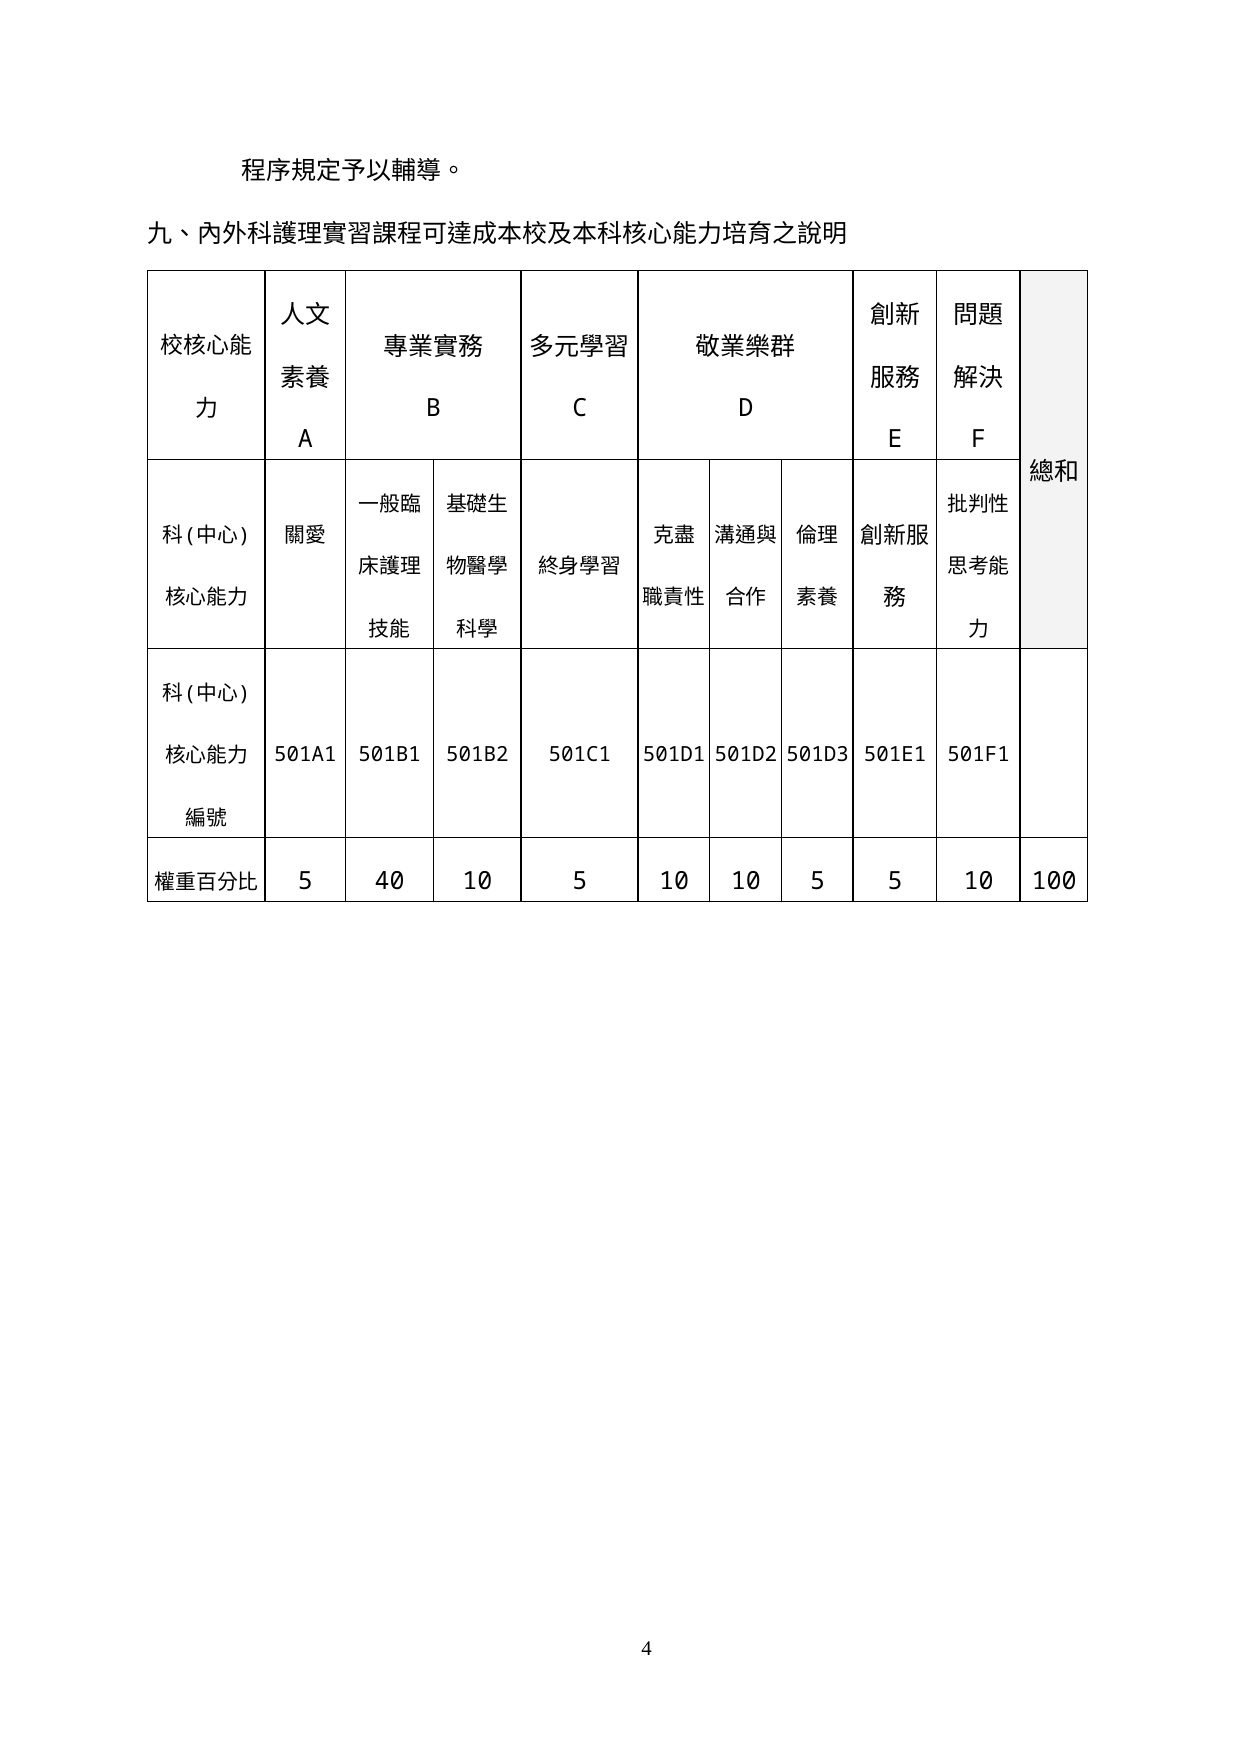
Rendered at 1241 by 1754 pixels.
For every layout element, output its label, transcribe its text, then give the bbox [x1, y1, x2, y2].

table_cell 5 [522, 838, 637, 901]
table_cell 溝通與合作 [710, 460, 781, 648]
table_cell 10 [710, 838, 781, 901]
list 程序規定予以輔導。 [202, 127, 1137, 189]
table_cell 批判性 思考能力 [937, 460, 1019, 648]
table_cell 10 [937, 838, 1019, 901]
table_cell 501E1 [854, 649, 936, 837]
table_cell 科(中心) 核心能力 編號 [148, 649, 264, 837]
table_header 校核心能力 [148, 271, 264, 459]
table_cell 501D2 [710, 649, 781, 837]
table_cell 科(中心) 核心能力 [148, 460, 264, 648]
table_cell 終身學習 [522, 460, 637, 648]
table_cell 一般臨床護理技能 [346, 460, 433, 648]
table_cell 501D3 [782, 649, 852, 837]
table_cell 501D1 [639, 649, 709, 837]
table_header 總和 [1021, 271, 1087, 648]
table_cell 創新服務 [854, 460, 936, 648]
table_cell 5 [266, 838, 345, 901]
table_cell 501B2 [434, 649, 520, 837]
table_cell 501A1 [266, 649, 345, 837]
table_cell [1021, 649, 1087, 837]
table_header 人文 素養 A [266, 271, 345, 459]
table_cell 基礎生物醫學科學 [434, 460, 520, 648]
table_cell 40 [346, 838, 433, 901]
table_header 多元學習 C [522, 271, 637, 459]
table_cell 100 [1021, 838, 1087, 901]
table_cell 10 [639, 838, 709, 901]
table_cell 501B1 [346, 649, 433, 837]
table_cell 關愛 [266, 460, 345, 648]
table_cell 倫理 素養 [782, 460, 852, 648]
table_header 敬業樂群 D [639, 271, 852, 459]
text 九、內外科護理實習課程可達成本校及本科核心能力培育之說明 [148, 189, 1137, 252]
table_cell 10 [434, 838, 520, 901]
table_cell 5 [854, 838, 936, 901]
table_header 專業實務 B [346, 271, 520, 459]
table_cell 5 [782, 838, 852, 901]
table_cell 501F1 [937, 649, 1019, 837]
table_header 問題 解決 F [937, 271, 1019, 459]
table_cell 權重百分比 [148, 838, 264, 901]
table_header 創新 服務 E [854, 271, 936, 459]
table_cell 501C1 [522, 649, 637, 837]
table_cell 克盡 職責性 [639, 460, 709, 648]
